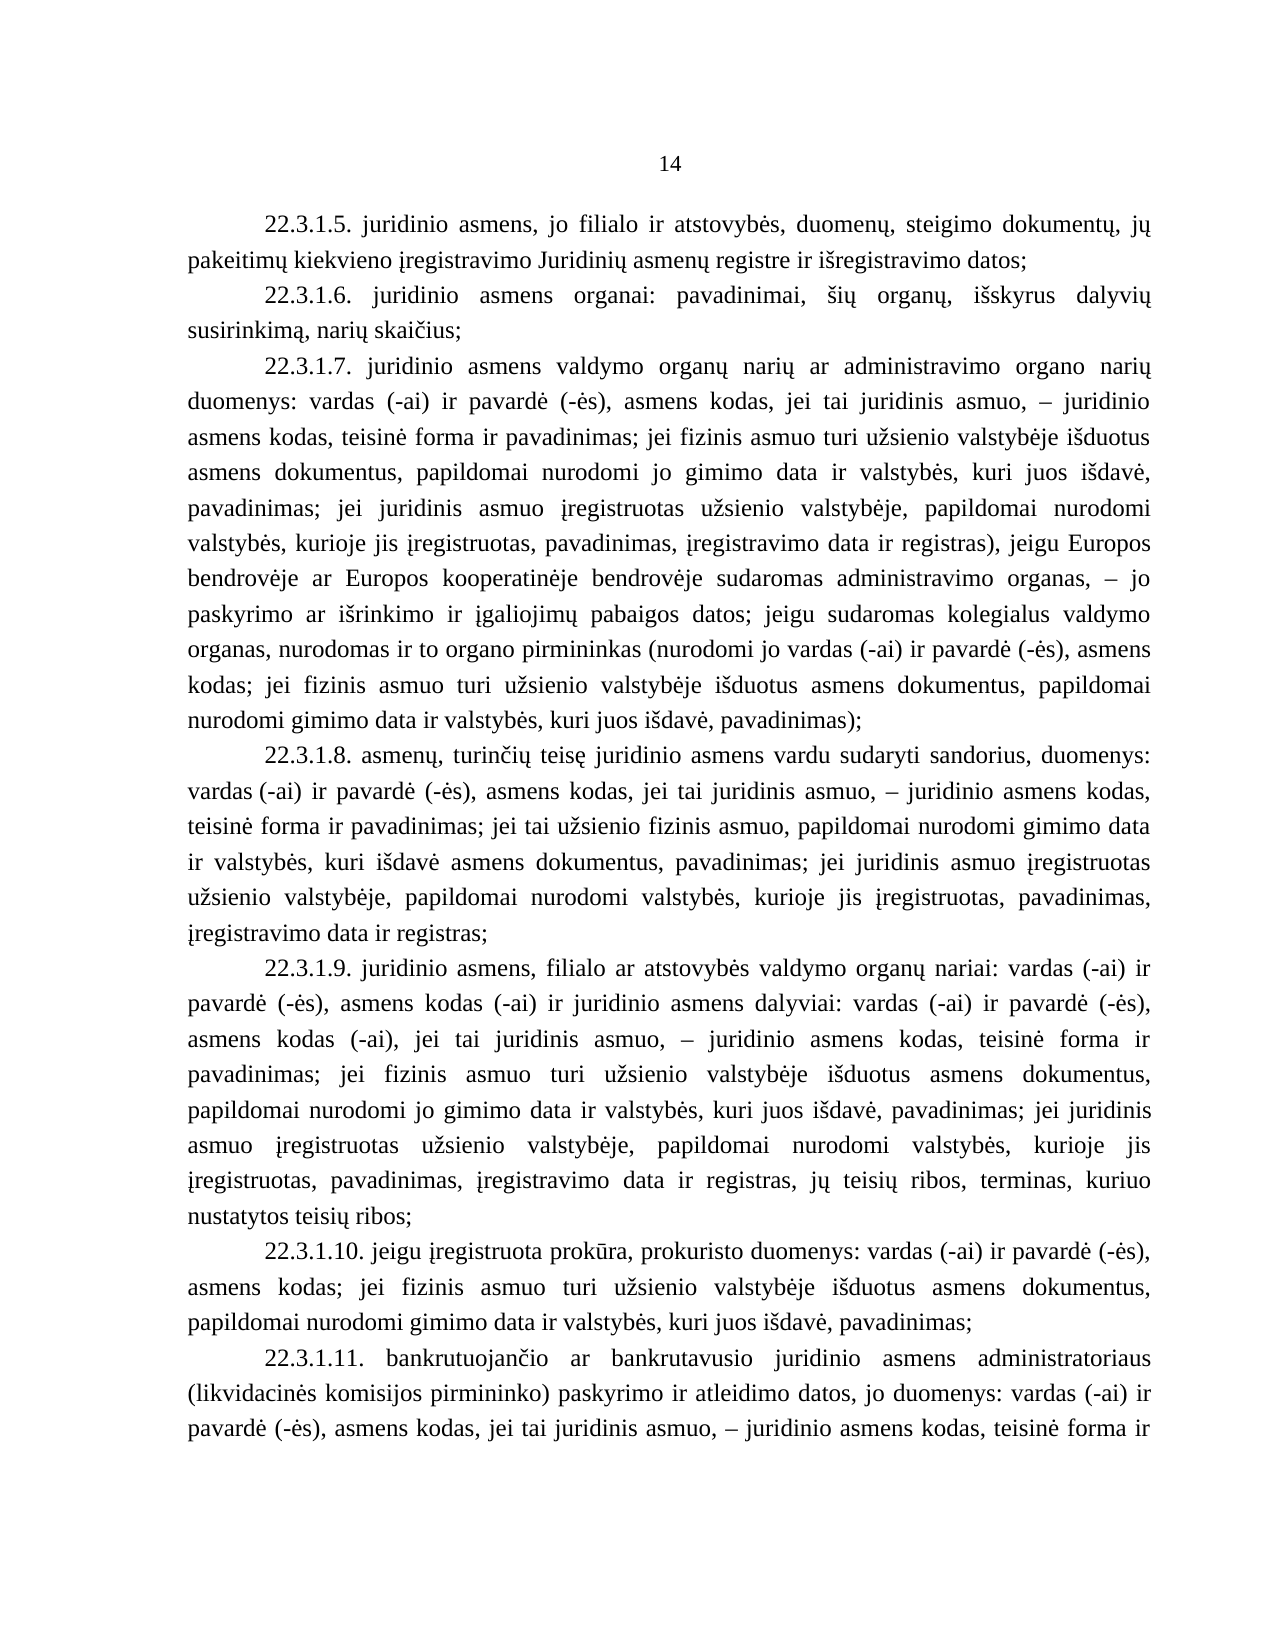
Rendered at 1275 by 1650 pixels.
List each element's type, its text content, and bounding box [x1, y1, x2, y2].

text 22.3.1.5. juridinio asmens, jo filialo ir atstovybės, duomenų, steigimo dokumentų, jų pakeitimų kiekvieno įregistravimo Juridinių asmenų registre ir išregistravimo datos; [187, 203, 1152, 273]
text 22.3.1.11. bankrutuojančio ar bankrutavusio juridinio asmens administratoriaus (likvidacinės komisijos pirmininko) paskyrimo ir atleidimo datos, jo duomenys: vardas (-ai) ir pavardė (-ės), asmens kodas, jei tai juridinis asmuo, – juridinio asmens kodas, teisinė forma ir [187, 1336, 1152, 1442]
text 22.3.1.10. jeigu įregistruota prokūra, prokuristo duomenys: vardas (-ai) ir pavardė (-ės), asmens kodas; jei fizinis asmuo turi užsienio valstybėje išduotus asmens dokumentus, papildomai nurodomi gimimo data ir valstybės, kuri juos išdavė, pavadinimas; [187, 1230, 1152, 1336]
text 22.3.1.9. juridinio asmens, filialo ar atstovybės valdymo organų nariai: vardas (-ai) ir pavardė (-ės), asmens kodas (-ai) ir juridinio asmens dalyviai: vardas (-ai) ir pavardė (-ės), asmens kodas (-ai), jei tai juridinis asmuo, – juridinio asmens kodas, teisinė forma ir pavadinimas; jei fizinis asmuo turi užsienio valstybėje išduotus asmens dokumentus, papildomai nurodomi jo gimimo data ir valstybės, kuri juos išdavė, pavadinimas; jei juridinis asmuo įregistruotas užsienio valstybėje, papildomai nurodomi valstybės, kurioje jis įregistruotas, pavadinimas, įregistravimo data ir registras, jų teisių ribos, terminas, kuriuo nustatytos teisių ribos; [187, 946, 1152, 1230]
text 22.3.1.7. juridinio asmens valdymo organų narių ar administravimo organo narių duomenys: vardas (-ai) ir pavardė (-ės), asmens kodas, jei tai juridinis asmuo, – juridinio asmens kodas, teisinė forma ir pavadinimas; jei fizinis asmuo turi užsienio valstybėje išduotus asmens dokumentus, papildomai nurodomi jo gimimo data ir valstybės, kuri juos išdavė, pavadinimas; jei juridinis asmuo įregistruotas užsienio valstybėje, papildomai nurodomi valstybės, kurioje jis įregistruotas, pavadinimas, įregistravimo data ir registras), jeigu Europos bendrovėje ar Europos kooperatinėje bendrovėje sudaromas administravimo organas, – jo paskyrimo ar išrinkimo ir įgaliojimų pabaigos datos; jeigu sudaromas kolegialus valdymo organas, nurodomas ir to organo pirmininkas (nurodomi jo vardas (-ai) ir pavardė (-ės), asmens kodas; jei fizinis asmuo turi užsienio valstybėje išduotus asmens dokumentus, papildomai nurodomi gimimo data ir valstybės, kuri juos išdavė, pavadinimas); [187, 344, 1152, 734]
text 22.3.1.8. asmenų, turinčių teisę juridinio asmens vardu sudaryti sandorius, duomenys: vardas (-ai) ir pavardė (-ės), asmens kodas, jei tai juridinis asmuo, – juridinio asmens kodas, teisinė forma ir pavadinimas; jei tai užsienio fizinis asmuo, papildomai nurodomi gimimo data ir valstybės, kuri išdavė asmens dokumentus, pavadinimas; jei juridinis asmuo įregistruotas užsienio valstybėje, papildomai nurodomi valstybės, kurioje jis įregistruotas, pavadinimas, įregistravimo data ir registras; [187, 734, 1152, 946]
text 22.3.1.6. juridinio asmens organai: pavadinimai, šių organų, išskyrus dalyvių susirinkimą, narių skaičius; [187, 273, 1152, 344]
